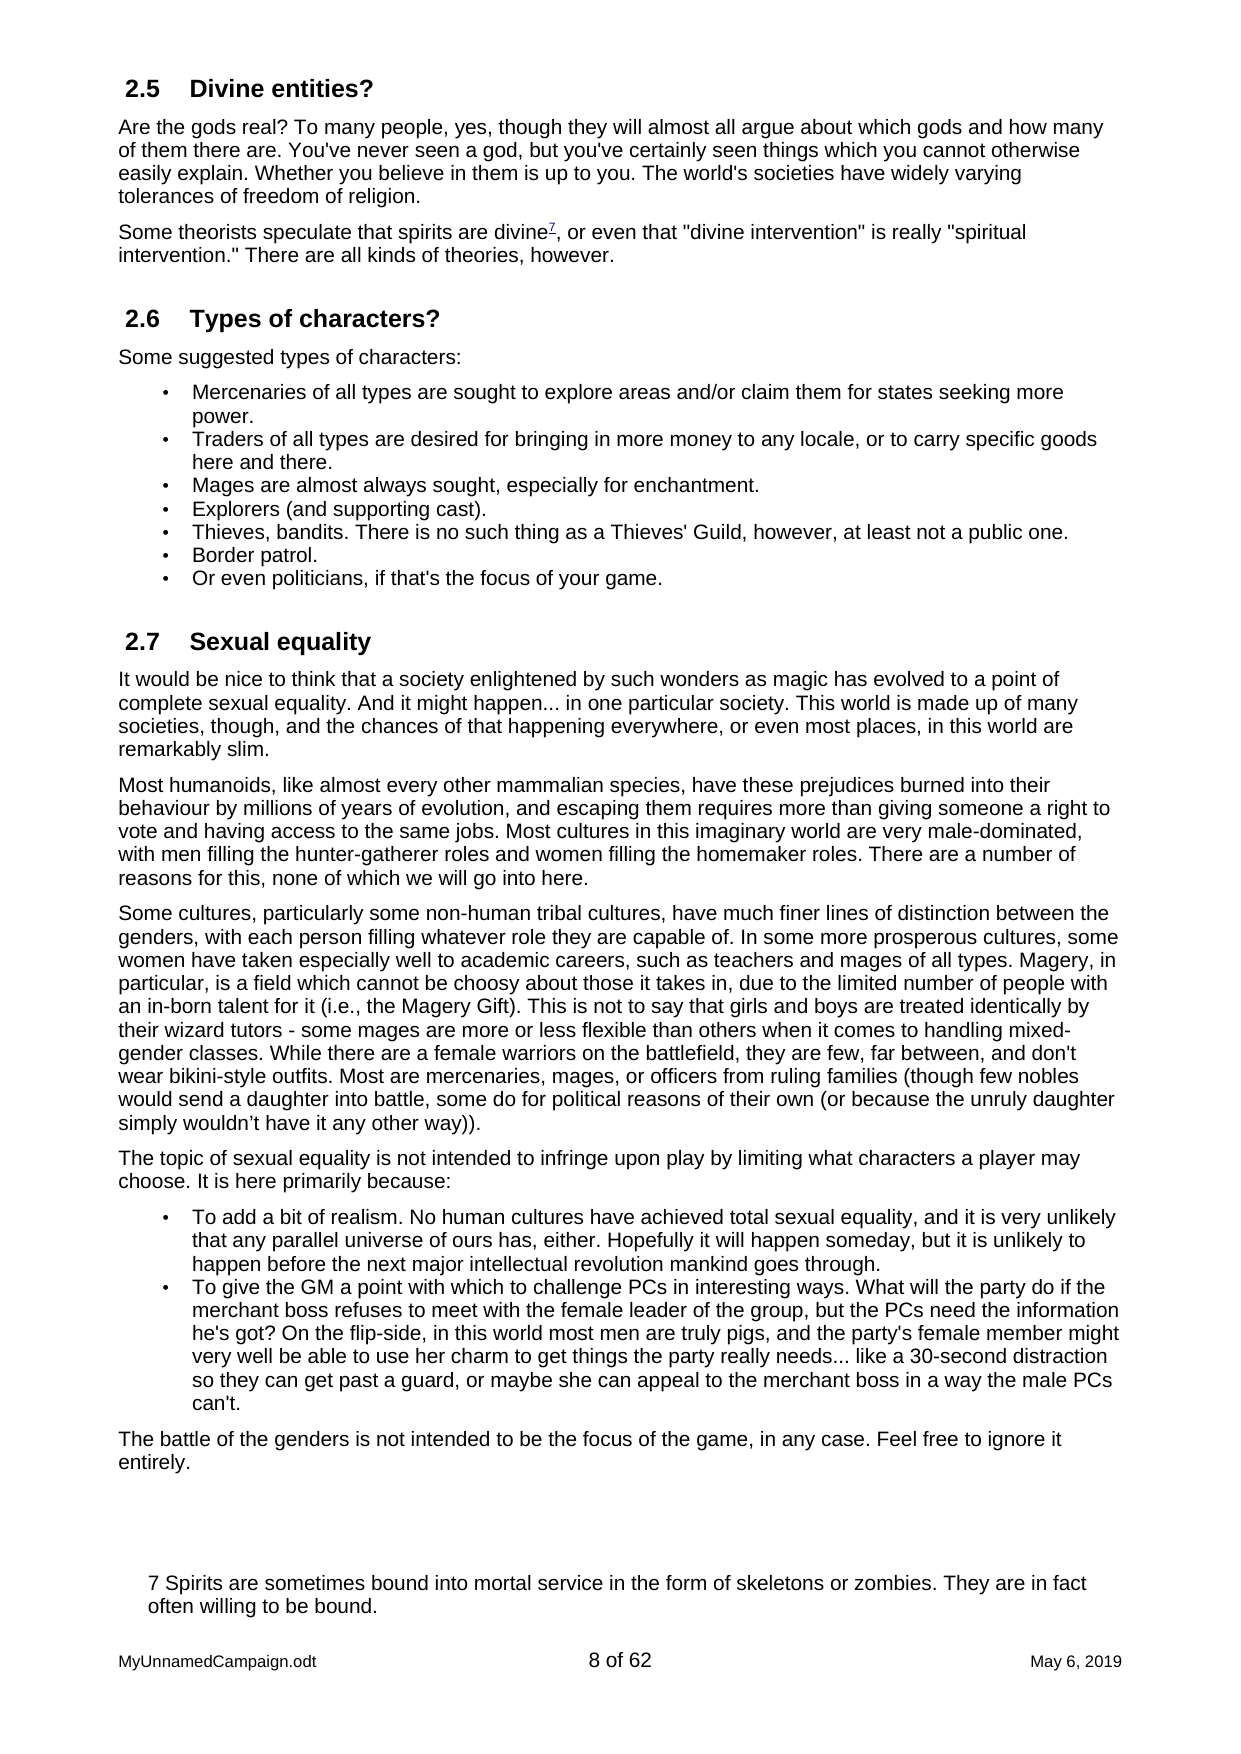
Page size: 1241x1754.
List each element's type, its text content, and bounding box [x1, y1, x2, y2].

list Explorers (and supporting cast). [162, 497, 1123, 520]
list Mercenaries of all types are sought to explore areas and/or claim them for states seeking more power. [162, 381, 1123, 427]
text Most humanoids, like almost every other mammalian species, have these prejudices burned into their behaviour by millions of years of evolution, and escaping them requires more than giving someone a right to vote and having access to the same jobs. Most cultures in this imaginary world are very male-dominated, with men filling the hunter-gatherer roles and women filling the homemaker roles. There are a number of reasons for this, none of which we will go into here. [118, 773, 1123, 889]
text Some cultures, particularly some non-human tribal cultures, have much finer lines of distinction between the genders, with each person filling whatever role they are capable of. In some more prosperous cultures, some women have taken especially well to academic careers, such as teachers and mages of all types. Magery, in particular, is a field which cannot be choosy about those it takes in, due to the limited number of people with an in-born talent for it (i.e., the Magery Gift). This is not to say that girls and boys are treated identically by their wizard tutors - some mages are more or less flexible than others when it comes to handling mixed-gender classes. While there are a female warriors on the battlefield, they are few, far between, and don't wear bikini-style outfits. Most are mercenaries, mages, or officers from ruling families (though few nobles would send a daughter into battle, some do for political reasons of their own (or because the unruly daughter simply wouldn’t have it any other way)). [118, 902, 1123, 1134]
list To give the GM a point with which to challenge PCs in interesting ways. What will the party do if the merchant boss refuses to meet with the female leader of the group, but the PCs need the information he's got? On the flip-side, in this world most men are truly pigs, and the party's female member might very well be able to use her charm to get things the party really needs... like a 30-second distraction so they can get past a guard, or maybe she can appeal to the merchant boss in a way the male PCs can't. [162, 1275, 1123, 1415]
list Traders of all types are desired for bringing in more money to any locale, or to carry specific goods here and there. [162, 427, 1123, 474]
list Thieves, bandits. There is no such thing as a Thieves' Guild, however, at least not a public one. [162, 520, 1123, 543]
subtitle Divine entities? [118, 75, 1123, 103]
text The topic of sexual equality is not intended to infringe upon play by limiting what characters a player may choose. It is here primarily because: [118, 1147, 1123, 1193]
list Spirits are sometimes bound into mortal service in the form of skeletons or zombies. They are in fact often willing to be bound. [148, 1572, 1093, 1618]
subtitle Types of characters? [118, 305, 1123, 333]
subtitle Sexual equality [118, 627, 1123, 655]
list Border patrol. [162, 543, 1123, 567]
text It would be nice to think that a society enlightened by such wonders as magic has evolved to a point of complete sexual equality. And it might happen... in one particular society. This world is made up of many societies, though, and the chances of that happening everywhere, or even most places, in this world are remarkably slim. [118, 668, 1123, 761]
text Some suggested types of characters: [118, 345, 1123, 368]
text Are the gods real? To many people, yes, though they will almost all argue about which gods and how many of them there are. You've never seen a god, but you've certainly seen things which you cannot otherwise easily explain. Whether you believe in them is up to you. The world's societies have widely varying tolerances of freedom of religion. [118, 115, 1123, 208]
list Or even politicians, if that's the focus of your game. [162, 567, 1123, 590]
text Some theorists speculate that spirits are divine, or even that "divine intervention" is really "spiritual intervention." There are all kinds of theories, however. [118, 221, 1123, 267]
list To add a bit of realism. No human cultures have achieved total sexual equality, and it is very unlikely that any parallel universe of ours has, either. Hopefully it will happen someday, but it is unlikely to happen before the next major intellectual revolution mankind goes through. [162, 1206, 1123, 1275]
text The battle of the genders is not intended to be the focus of the game, in any case. Feel free to ignore it entirely. [118, 1427, 1123, 1474]
list Mages are almost always sought, especially for enchantment. [162, 474, 1123, 497]
